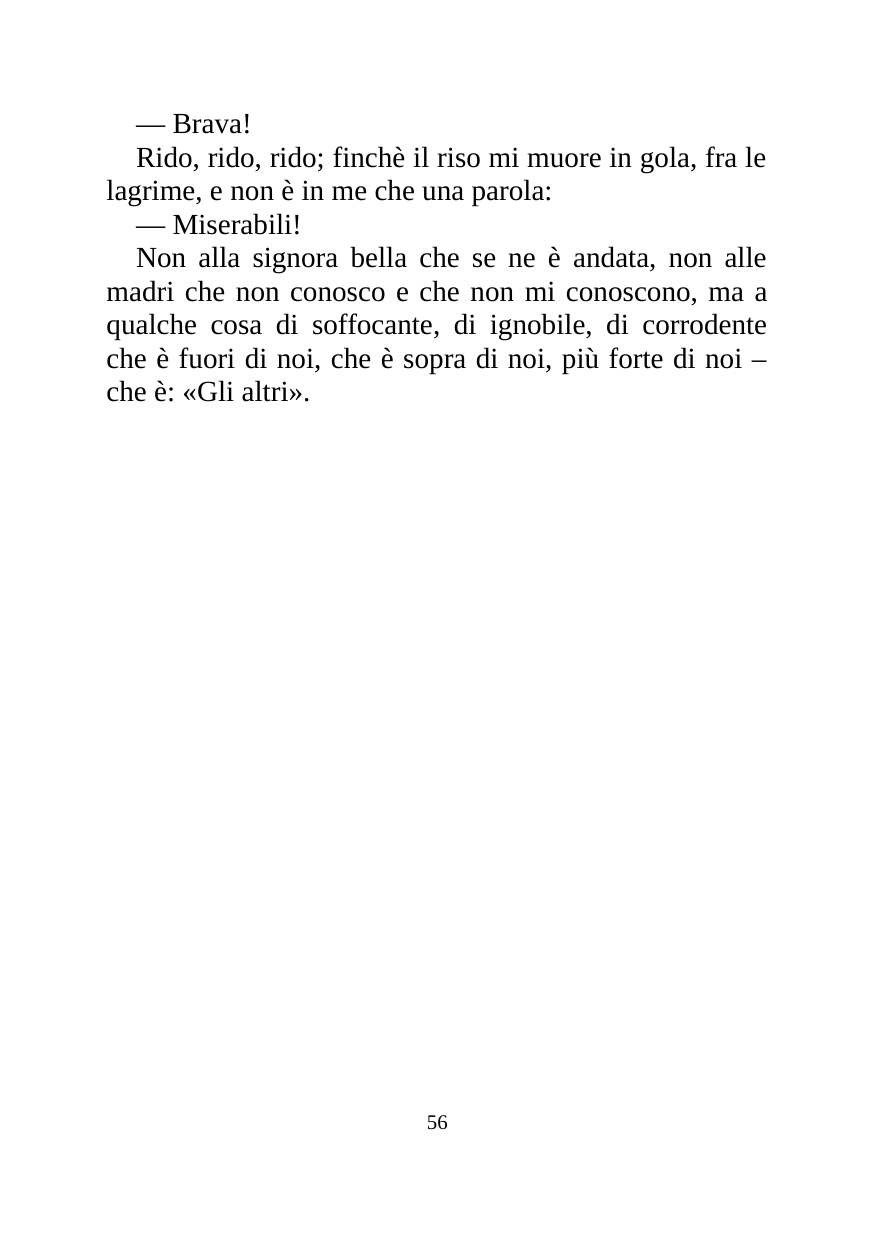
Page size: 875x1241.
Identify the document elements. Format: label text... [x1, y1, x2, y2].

text — Miserabili! [106, 207, 768, 240]
text — Brava! [106, 106, 768, 140]
text Non alla signora bella che se ne è andata, non alle madri che non conosco e che non mi conoscono, ma a qualche cosa di soffocante, di ignobile, di corrodente che è fuori di noi, che è sopra di noi, più forte di noi – che è: «Gli altri». [106, 240, 768, 408]
text Rido, rido, rido; finchè il riso mi muore in gola, fra le lagrime, e non è in me che una parola: [106, 140, 768, 207]
